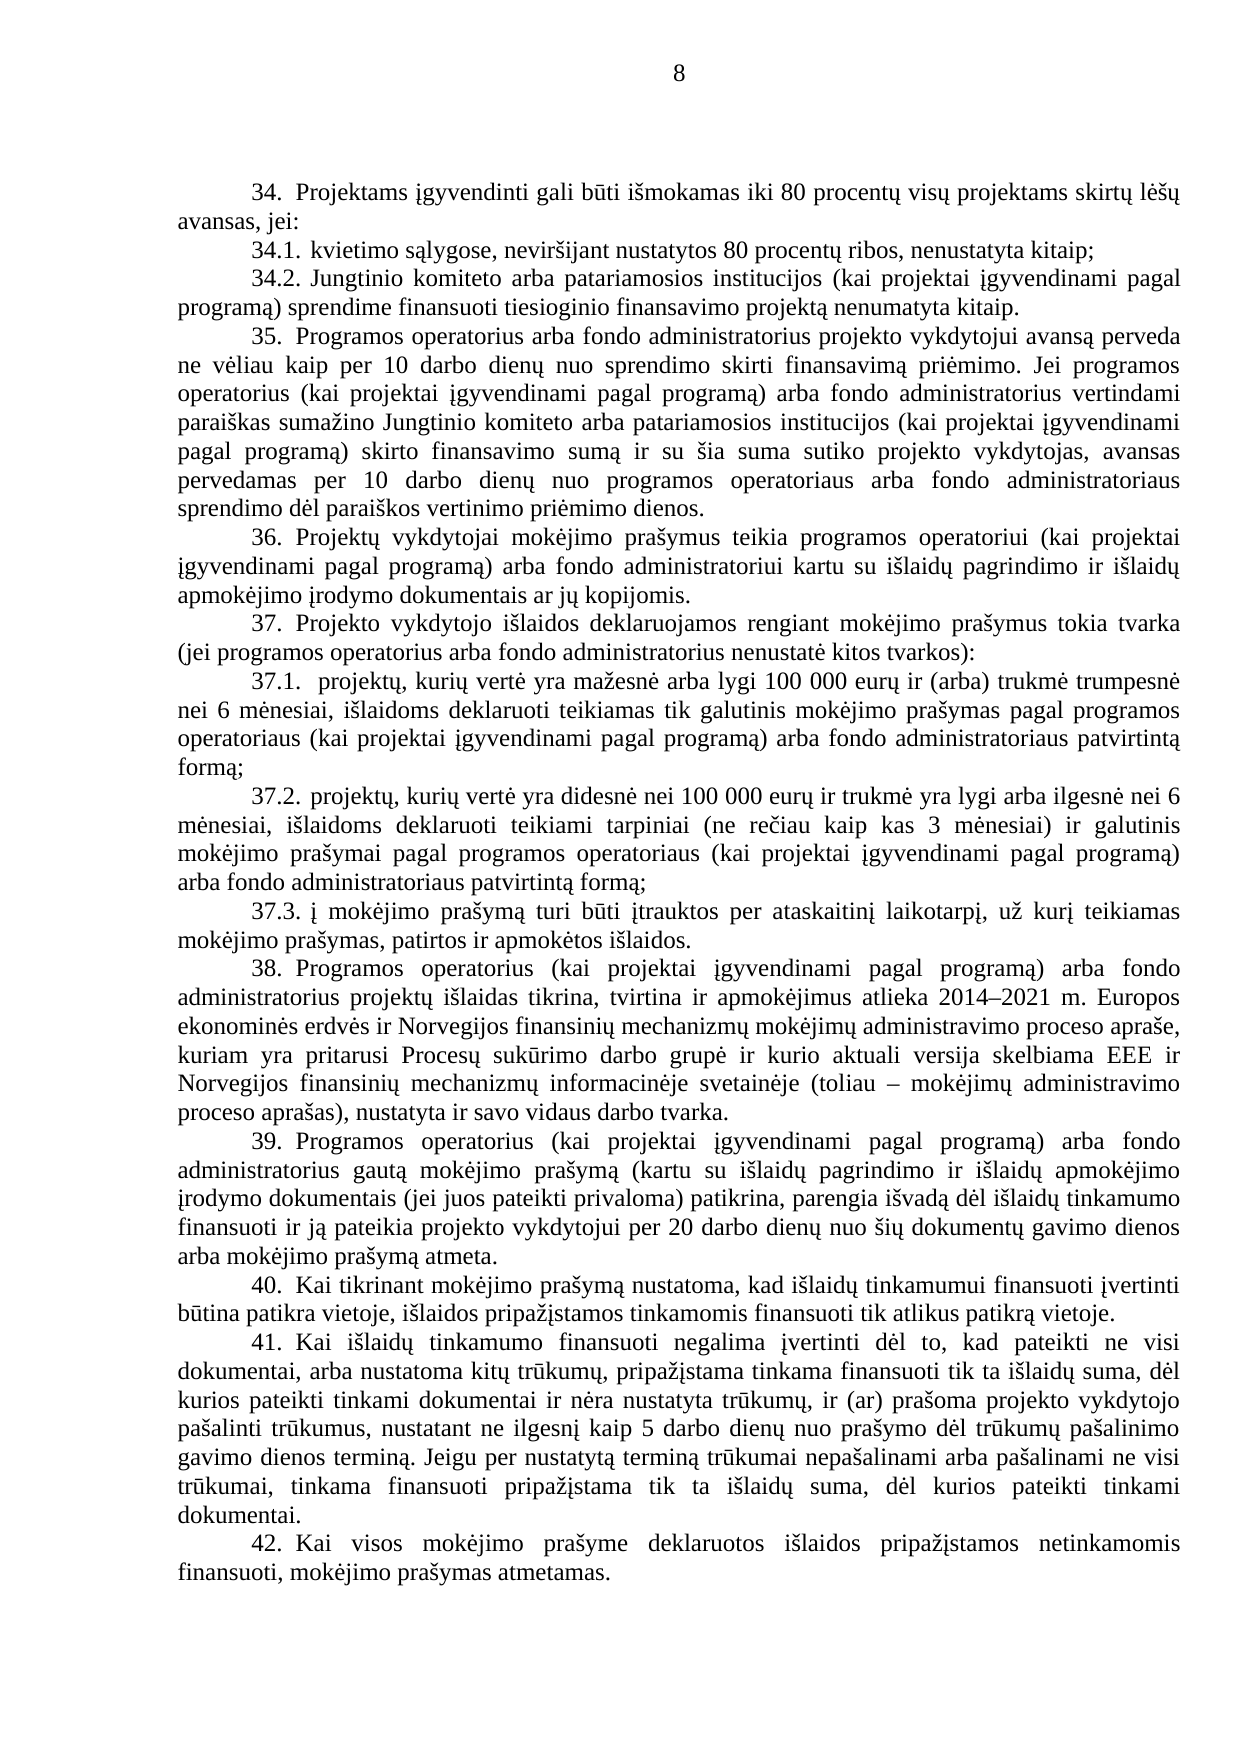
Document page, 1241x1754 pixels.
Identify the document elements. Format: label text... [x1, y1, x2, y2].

text 34.1. kvietimo sąlygose, neviršijant nustatytos 80 procentų ribos, nenustatyta kitaip; [177, 235, 1181, 263]
text 41. Kai išlaidų tinkamumo finansuoti negalima įvertinti dėl to, kad pateikti ne visi dokumentai, arba nustatoma kitų trūkumų, pripažįstama tinkama finansuoti tik ta išlaidų suma, dėl kurios pateikti tinkami dokumentai ir nėra nustatyta trūkumų, ir (ar) prašoma projekto vykdytojo pašalinti trūkumus, nustatant ne ilgesnį kaip 5 darbo dienų nuo prašymo dėl trūkumų pašalinimo gavimo dienos terminą. Jeigu per nustatytą terminą trūkumai nepašalinami arba pašalinami ne visi trūkumai, tinkama finansuoti pripažįstama tik ta išlaidų suma, dėl kurios pateikti tinkami dokumentai. [177, 1327, 1181, 1528]
text 37.1. projektų, kurių vertė yra mažesnė arba lygi 100 000 eurų ir (arba) trukmė trumpesnė nei 6 mėnesiai, išlaidoms deklaruoti teikiamas tik galutinis mokėjimo prašymas pagal programos operatoriaus (kai projektai įgyvendinami pagal programą) arba fondo administratoriaus patvirtintą formą; [177, 666, 1181, 781]
text 37.2. projektų, kurių vertė yra didesnė nei 100 000 eurų ir trukmė yra lygi arba ilgesnė nei 6 mėnesiai, išlaidoms deklaruoti teikiami tarpiniai (ne rečiau kaip kas 3 mėnesiai) ir galutinis mokėjimo prašymai pagal programos operatoriaus (kai projektai įgyvendinami pagal programą) arba fondo administratoriaus patvirtintą formą; [177, 781, 1181, 896]
text 34.2. Jungtinio komiteto arba patariamosios institucijos (kai projektai įgyvendinami pagal programą) sprendime finansuoti tiesioginio finansavimo projektą nenumatyta kitaip. [177, 263, 1181, 321]
text 37. Projekto vykdytojo išlaidos deklaruojamos rengiant mokėjimo prašymus tokia tvarka (jei programos operatorius arba fondo administratorius nenustatė kitos tvarkos): [177, 608, 1181, 666]
text 34. Projektams įgyvendinti gali būti išmokamas iki 80 procentų visų projektams skirtų lėšų avansas, jei: [177, 177, 1181, 235]
text 39. Programos operatorius (kai projektai įgyvendinami pagal programą) arba fondo administratorius gautą mokėjimo prašymą (kartu su išlaidų pagrindimo ir išlaidų apmokėjimo įrodymo dokumentais (jei juos pateikti privaloma) patikrina, parengia išvadą dėl išlaidų tinkamumo finansuoti ir ją pateikia projekto vykdytojui per 20 darbo dienų nuo šių dokumentų gavimo dienos arba mokėjimo prašymą atmeta. [177, 1126, 1181, 1270]
text 40. Kai tikrinant mokėjimo prašymą nustatoma, kad išlaidų tinkamumui finansuoti įvertinti būtina patikra vietoje, išlaidos pripažįstamos tinkamomis finansuoti tik atlikus patikrą vietoje. [177, 1270, 1181, 1327]
text 36. Projektų vykdytojai mokėjimo prašymus teikia programos operatoriui (kai projektai įgyvendinami pagal programą) arba fondo administratoriui kartu su išlaidų pagrindimo ir išlaidų apmokėjimo įrodymo dokumentais ar jų kopijomis. [177, 522, 1181, 608]
text 37.3. į mokėjimo prašymą turi būti įtrauktos per ataskaitinį laikotarpį, už kurį teikiamas mokėjimo prašymas, patirtos ir apmokėtos išlaidos. [177, 896, 1181, 953]
text 38. Programos operatorius (kai projektai įgyvendinami pagal programą) arba fondo administratorius projektų išlaidas tikrina, tvirtina ir apmokėjimus atlieka 2014–2021 m. Europos ekonominės erdvės ir Norvegijos finansinių mechanizmų mokėjimų administravimo proceso apraše, kuriam yra pritarusi Procesų sukūrimo darbo grupė ir kurio aktuali versija skelbiama EEE ir Norvegijos finansinių mechanizmų informacinėje svetainėje (toliau – mokėjimų administravimo proceso aprašas), nustatyta ir savo vidaus darbo tvarka. [177, 953, 1181, 1126]
text 35. Programos operatorius arba fondo administratorius projekto vykdytojui avansą perveda ne vėliau kaip per 10 darbo dienų nuo sprendimo skirti finansavimą priėmimo. Jei programos operatorius (kai projektai įgyvendinami pagal programą) arba fondo administratorius vertindami paraiškas sumažino Jungtinio komiteto arba patariamosios institucijos (kai projektai įgyvendinami pagal programą) skirto finansavimo sumą ir su šia suma sutiko projekto vykdytojas, avansas pervedamas per 10 darbo dienų nuo programos operatoriaus arba fondo administratoriaus sprendimo dėl paraiškos vertinimo priėmimo dienos. [177, 321, 1181, 522]
text 42. Kai visos mokėjimo prašyme deklaruotos išlaidos pripažįstamos netinkamomis finansuoti, mokėjimo prašymas atmetamas. [177, 1528, 1181, 1586]
